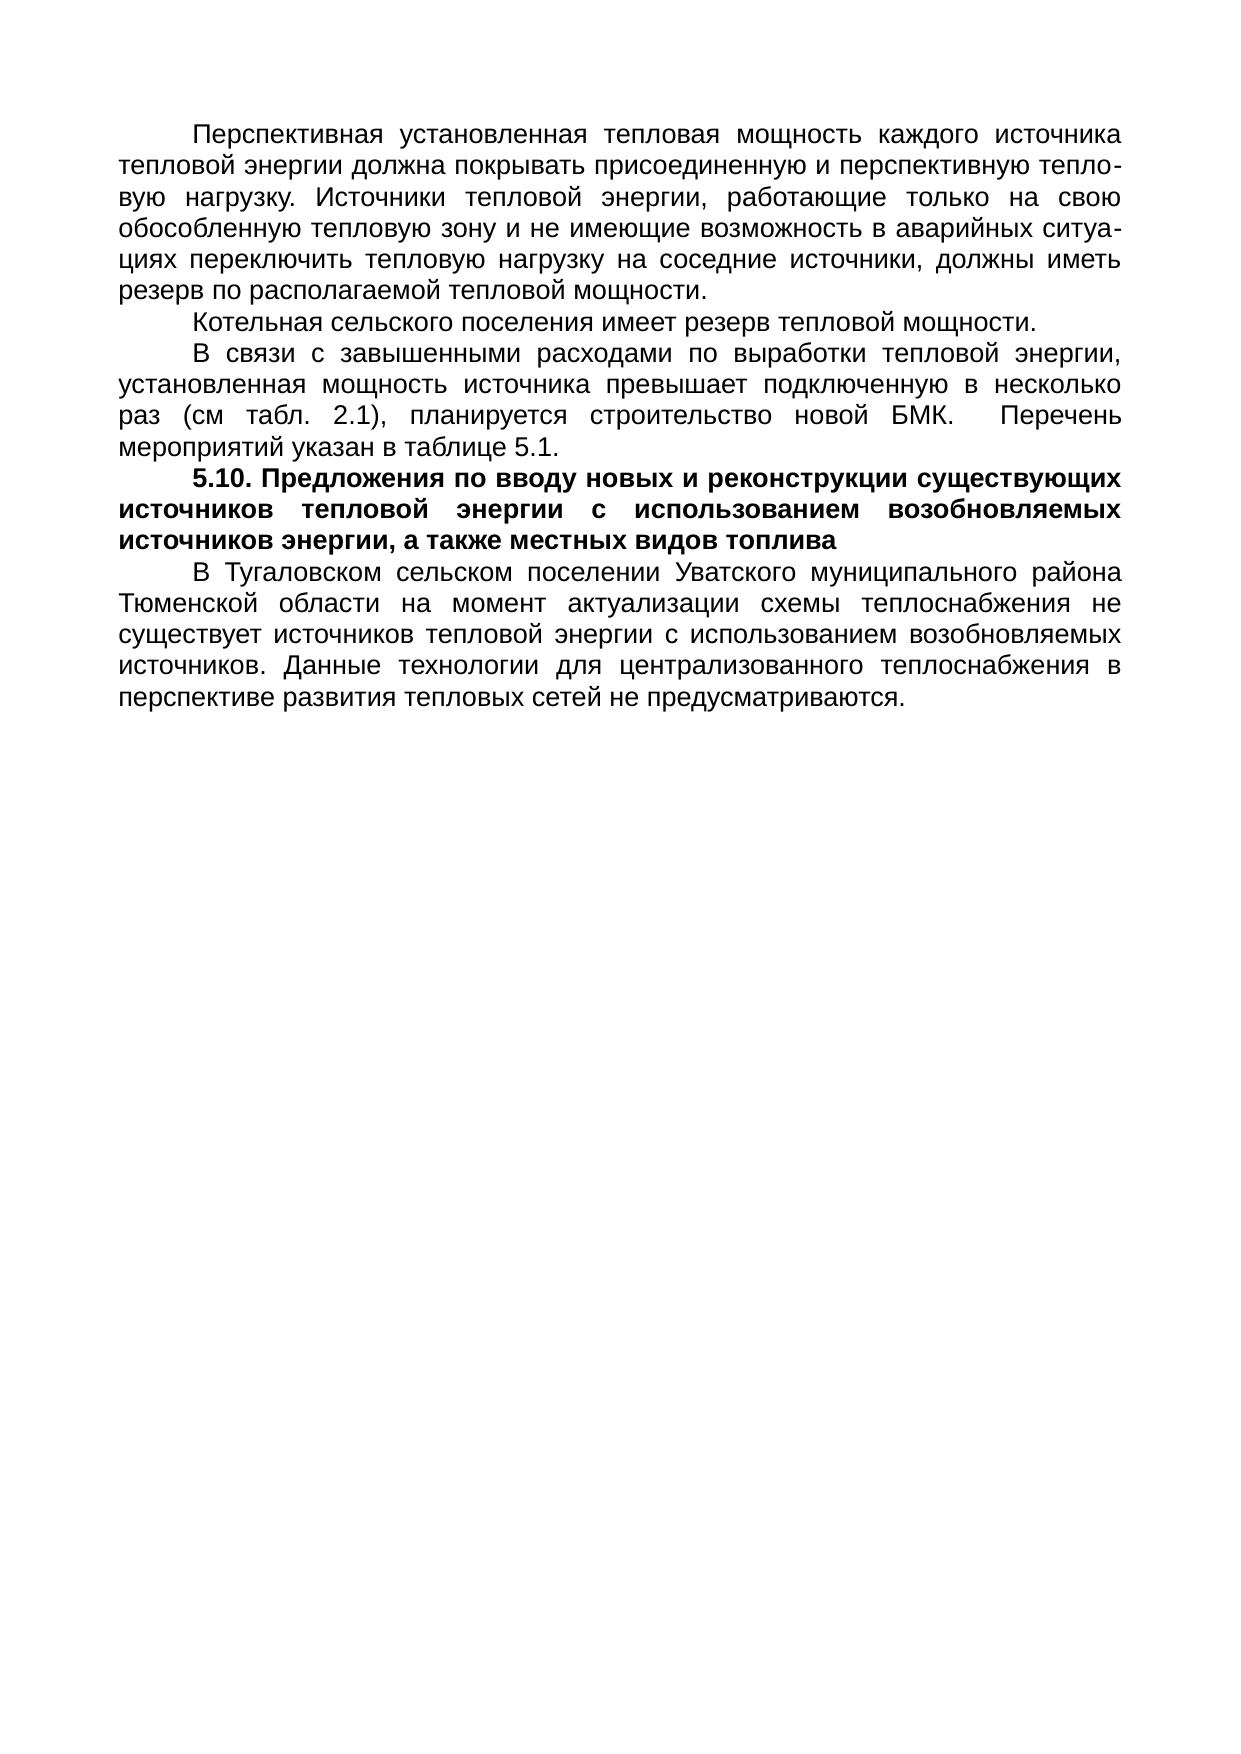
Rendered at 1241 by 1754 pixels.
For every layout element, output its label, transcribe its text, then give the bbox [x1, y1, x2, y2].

list В связи с завышенными расходами по выработки тепловой энергии, установленная мощность источника превышает подключенную в несколько раз (см табл. 2.1), планируется строительство новой БМК. Перечень мероприятий указан в таблице 5.1. [118, 337, 1122, 462]
text В Тугаловском сельском поселении Уватского муниципального района Тюменской области на момент актуализации схемы теплоснабжения не существует источников тепловой энергии с использованием возобновляемых источников. Данные технологии для централизованного теплоснабжения в перспективе развития тепловых сетей не предусматриваются. [118, 556, 1122, 712]
text Перспективная установленная тепловая мощность каждого источника тепловой энергии должна покрывать присоединенную и перспективную тепло­вую нагрузку. Источники тепловой энергии, работающие только на свою обособленную тепловую зону и не имеющие возможность в аварийных ситуа­циях переключить тепловую нагрузку на соседние источники, должны иметь резерв по располагаемой тепловой мощности. [118, 118, 1122, 306]
subtitle 5.10. Предложения по вводу новых и реконструкции существующих источников тепловой энергии с использованием возобновляемых источников энергии, а также местных видов топлива [118, 462, 1122, 556]
list Котельная сельского поселения имеет резерв тепловой мощности. [118, 306, 1122, 337]
